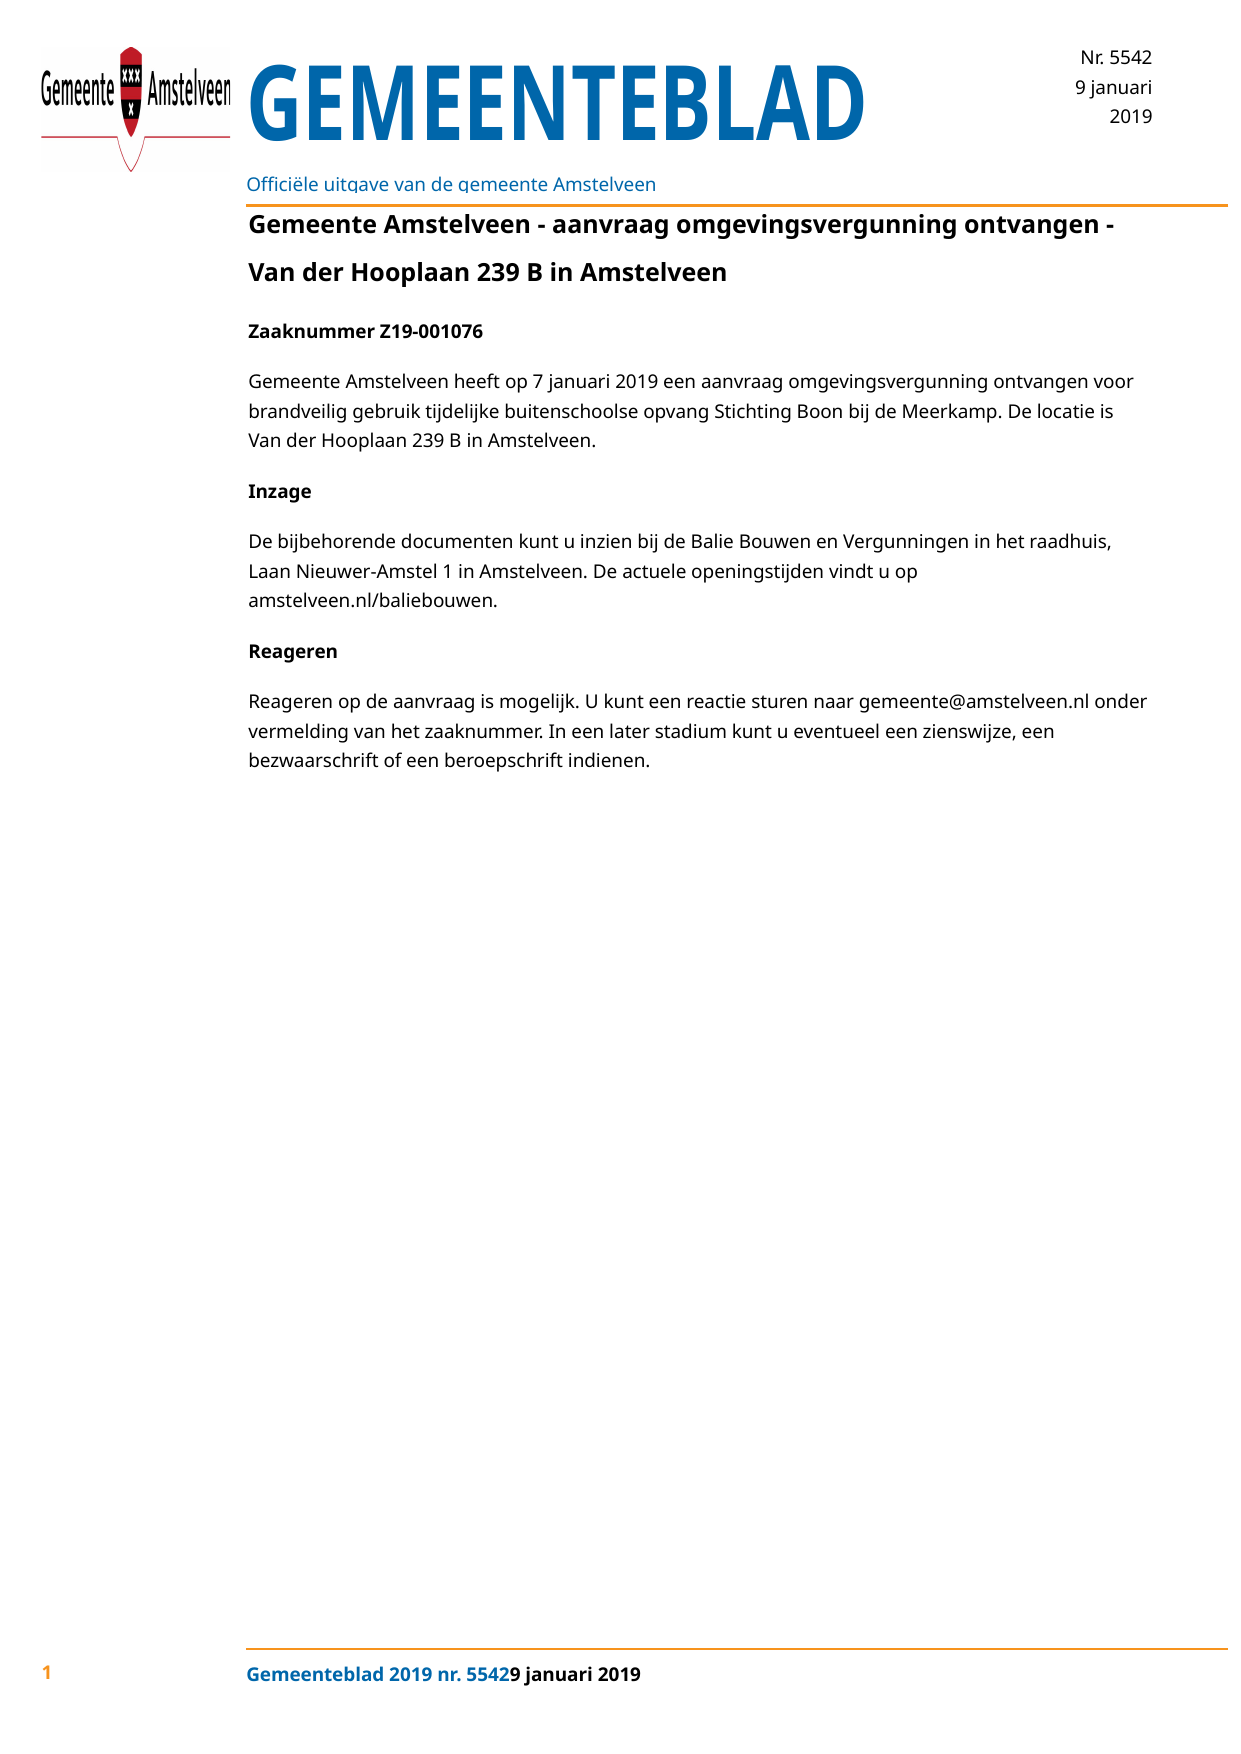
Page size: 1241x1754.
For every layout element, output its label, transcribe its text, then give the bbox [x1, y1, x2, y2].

text Gemeente Amstelveen - aanvraag omgevingsvergunning ontvangen - Van der Hooplaan 239 B in Amstelveen [248, 207, 1152, 288]
text De bijbehorende documenten kunt u inzien bij de Balie Bouwen en Vergunningen in het raadhuis, Laan Nieuwer-Amstel 1 in Amstelveen. De actuele openingstijden vindt u op amstelveen.nl/baliebouwen. [248, 528, 1152, 613]
text Reageren [248, 638, 1152, 664]
text Gemeente Amstelveen heeft op 7 januari 2019 een aanvraag omgevingsvergunning ontvangen voor brandveilig gebruik tijdelijke buitenschoolse opvang Stichting Boon bij de Meerkamp. De locatie is Van der Hooplaan 239 B in Amstelveen. [248, 368, 1152, 453]
text Zaaknummer Z19-001076 [248, 318, 1152, 344]
text Inzage [248, 478, 1152, 504]
picture [41, 47, 231, 172]
text Reageren op de aanvraag is mogelijk. U kunt een reactie sturen naar gemeente@amstelveen.nl onder vermelding van het zaaknummer. In een later stadium kunt u eventueel een zienswijze, een bezwaarschrift of een beroepschrift indienen. [248, 688, 1152, 773]
